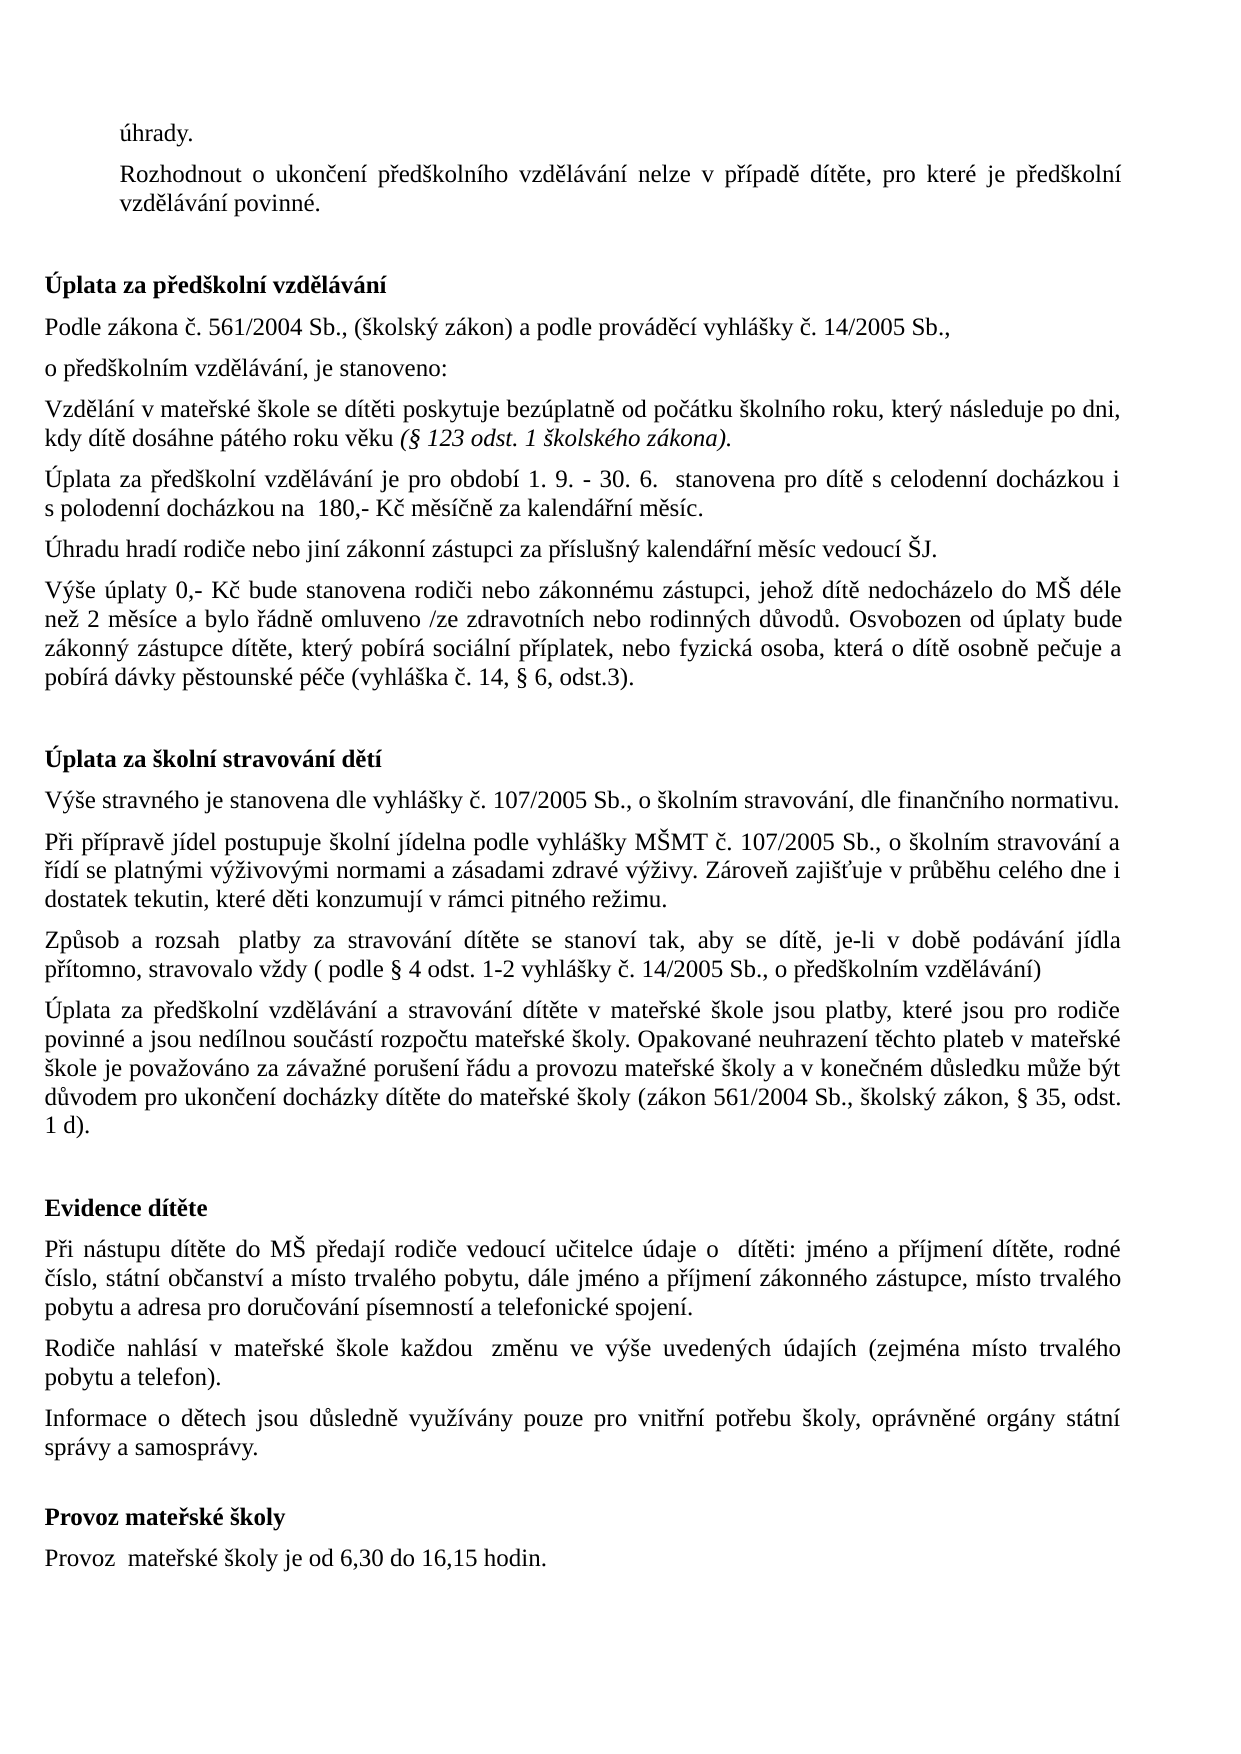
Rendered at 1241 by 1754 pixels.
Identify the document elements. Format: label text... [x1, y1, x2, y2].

text Informace o dětech jsou důsledně využívány pouze pro vnitřní potřebu školy, oprávněné orgány státní správy a samosprávy. [44, 1403, 1122, 1461]
list úhrady. [82, 118, 1122, 147]
text Úplata za školní stravování dětí [44, 744, 1122, 773]
text Provoz mateřské školy je od 6,30 do 16,15 hodin. [44, 1543, 1122, 1572]
text Rodiče nahlásí v mateřské škole každou změnu ve výše uvedených údajích (zejména místo trvalého pobytu a telefon). [44, 1333, 1122, 1391]
text Rozhodnout o ukončení předškolního vzdělávání nelze v případě dítěte, pro které je předškolní vzdělávání povinné. [119, 159, 1122, 217]
text Způsob a rozsah platby za stravování dítěte se stanoví tak, aby se dítě, je-li v době podávání jídla přítomno, stravovalo vždy ( podle § 4 odst. 1-2 vyhlášky č. 14/2005 Sb., o předškolním vzdělávání) [44, 926, 1122, 983]
text o předškolním vzdělávání, je stanoveno: [44, 353, 1122, 382]
text Výše úplaty 0,- Kč bude stanovena rodiči nebo zákonnému zástupci, jehož dítě nedocházelo do MŠ déle než 2 měsíce a bylo řádně omluveno /ze zdravotních nebo rodinných důvodů. Osvobozen od úplaty bude zákonný zástupce dítěte, který pobírá sociální příplatek, nebo fyzická osoba, která o dítě osobně pečuje a pobírá dávky pěstounské péče (vyhláška č. 14, § 6, odst.3). [44, 576, 1122, 691]
text Podle zákona č. 561/2004 Sb., (školský zákon) a podle prováděcí vyhlášky č. 14/2005 Sb., [44, 312, 1122, 341]
text Evidence dítěte [44, 1193, 1122, 1222]
text Při přípravě jídel postupuje školní jídelna podle vyhlášky MŠMT č. 107/2005 Sb., o školním stravování a řídí se platnými výživovými normami a zásadami zdravé výživy. Zároveň zajišťuje v průběhu celého dne i dostatek tekutin, které děti konzumují v rámci pitného režimu. [44, 827, 1122, 913]
text Úplata za předškolní vzdělávání je pro období 1. 9. - 30. 6. stanovena pro dítě s celodenní docházkou i s polodenní docházkou na 180,- Kč měsíčně za kalendářní měsíc. [44, 464, 1122, 522]
text Vzdělání v mateřské škole se dítěti poskytuje bezúplatně od počátku školního roku, který následuje po dni, kdy dítě dosáhne pátého roku věku (§ 123 odst. 1 školského zákona). [44, 394, 1122, 452]
text Úplata za předškolní vzdělávání [44, 271, 1122, 299]
text Výše stravného je stanovena dle vyhlášky č. 107/2005 Sb., o školním stravování, dle finančního normativu. [44, 786, 1122, 814]
text Úhradu hradí rodiče nebo jiní zákonní zástupci za příslušný kalendářní měsíc vedoucí ŠJ. [44, 534, 1122, 563]
text Úplata za předškolní vzdělávání a stravování dítěte v mateřské škole jsou platby, které jsou pro rodiče povinné a jsou nedílnou součástí rozpočtu mateřské školy. Opakované neuhrazení těchto plateb v mateřské škole je považováno za závažné porušení řádu a provozu mateřské školy a v konečném důsledku může být důvodem pro ukončení docházky dítěte do mateřské školy (zákon 561/2004 Sb., školský zákon, § 35, odst. 1 d). [44, 996, 1122, 1139]
text Při nástupu dítěte do MŠ předají rodiče vedoucí učitelce údaje o dítěti: jméno a příjmení dítěte, rodné číslo, státní občanství a místo trvalého pobytu, dále jméno a příjmení zákonného zástupce, místo trvalého pobytu a adresa pro doručování písemností a telefonické spojení. [44, 1234, 1122, 1321]
text Provoz mateřské školy [44, 1502, 1122, 1531]
